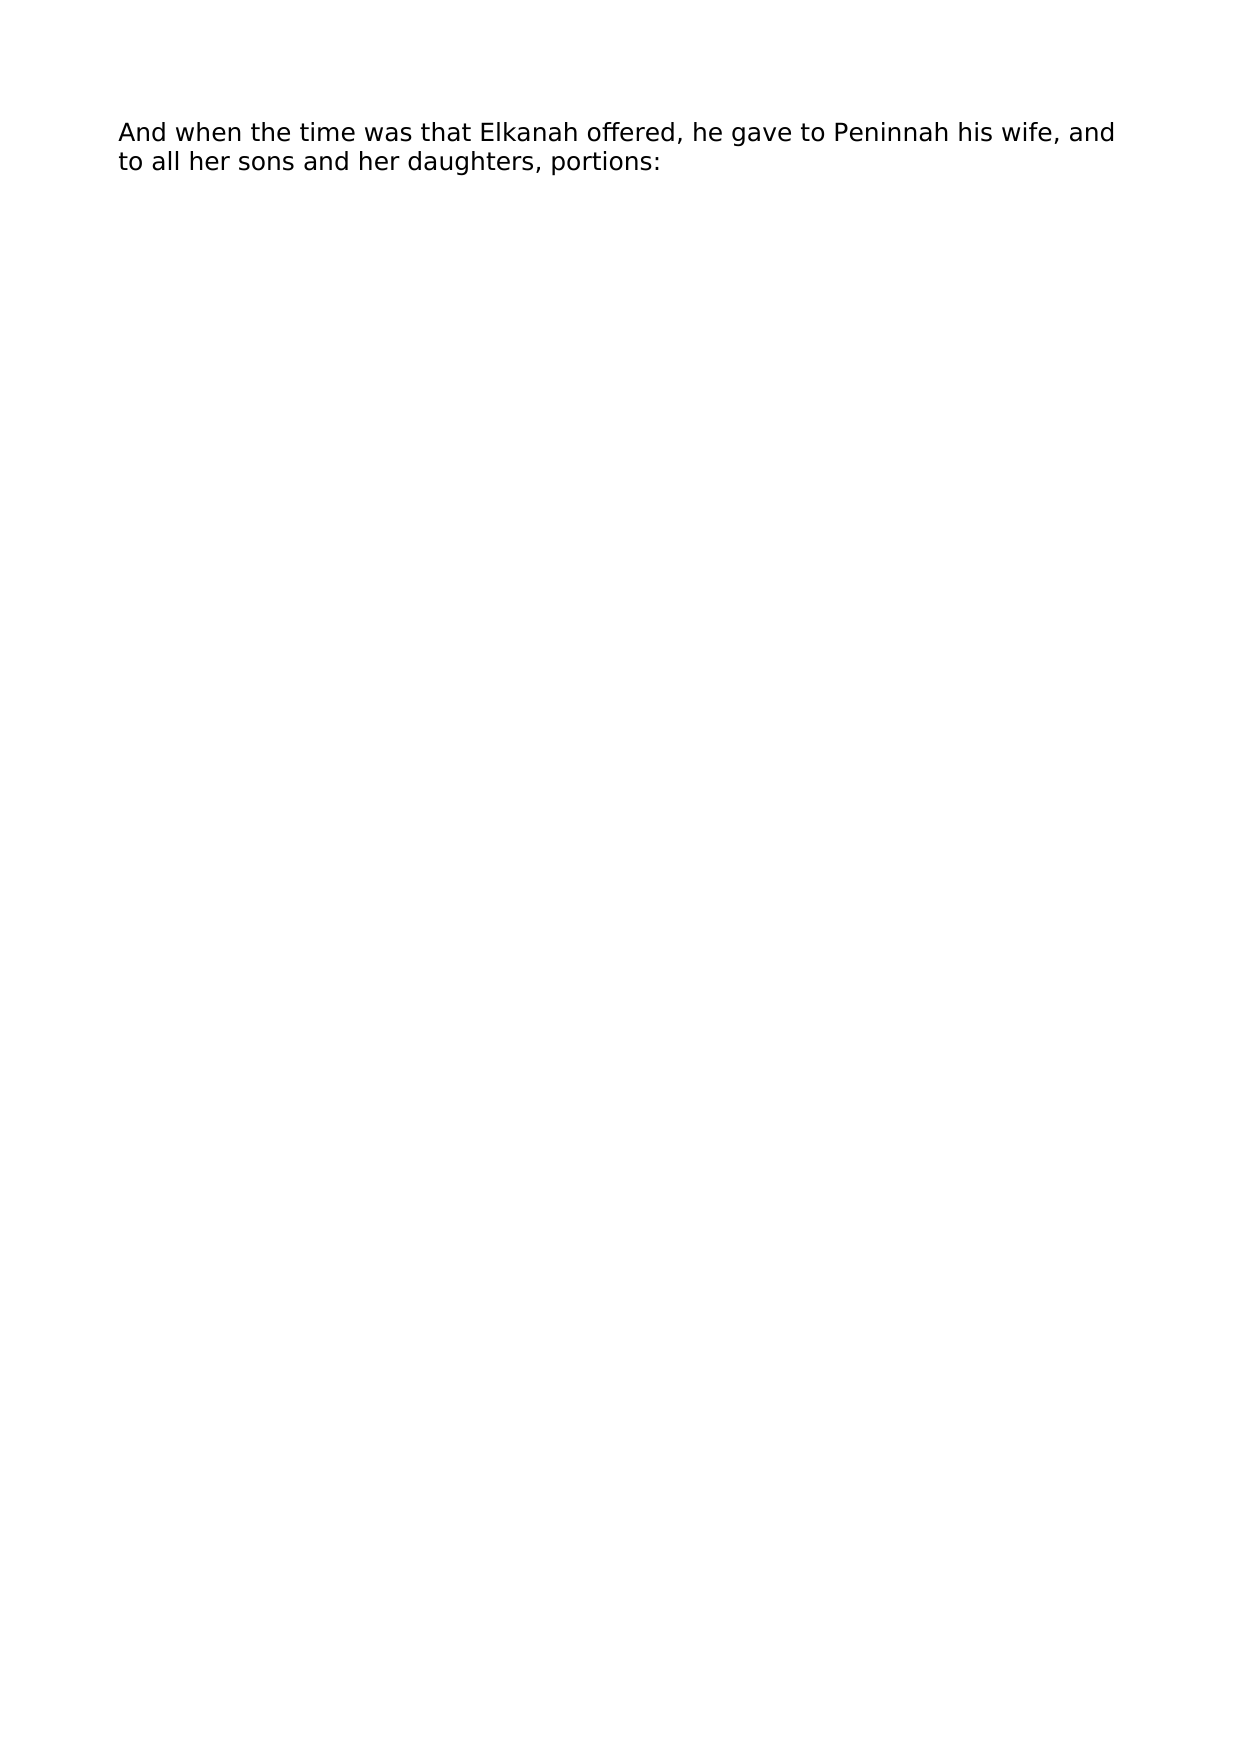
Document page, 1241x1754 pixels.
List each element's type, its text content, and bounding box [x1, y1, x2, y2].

text And when the time was that Elkanah offered, he gave to Peninnah his wife, and to all her sons and her daughters, portions: [118, 118, 1122, 176]
